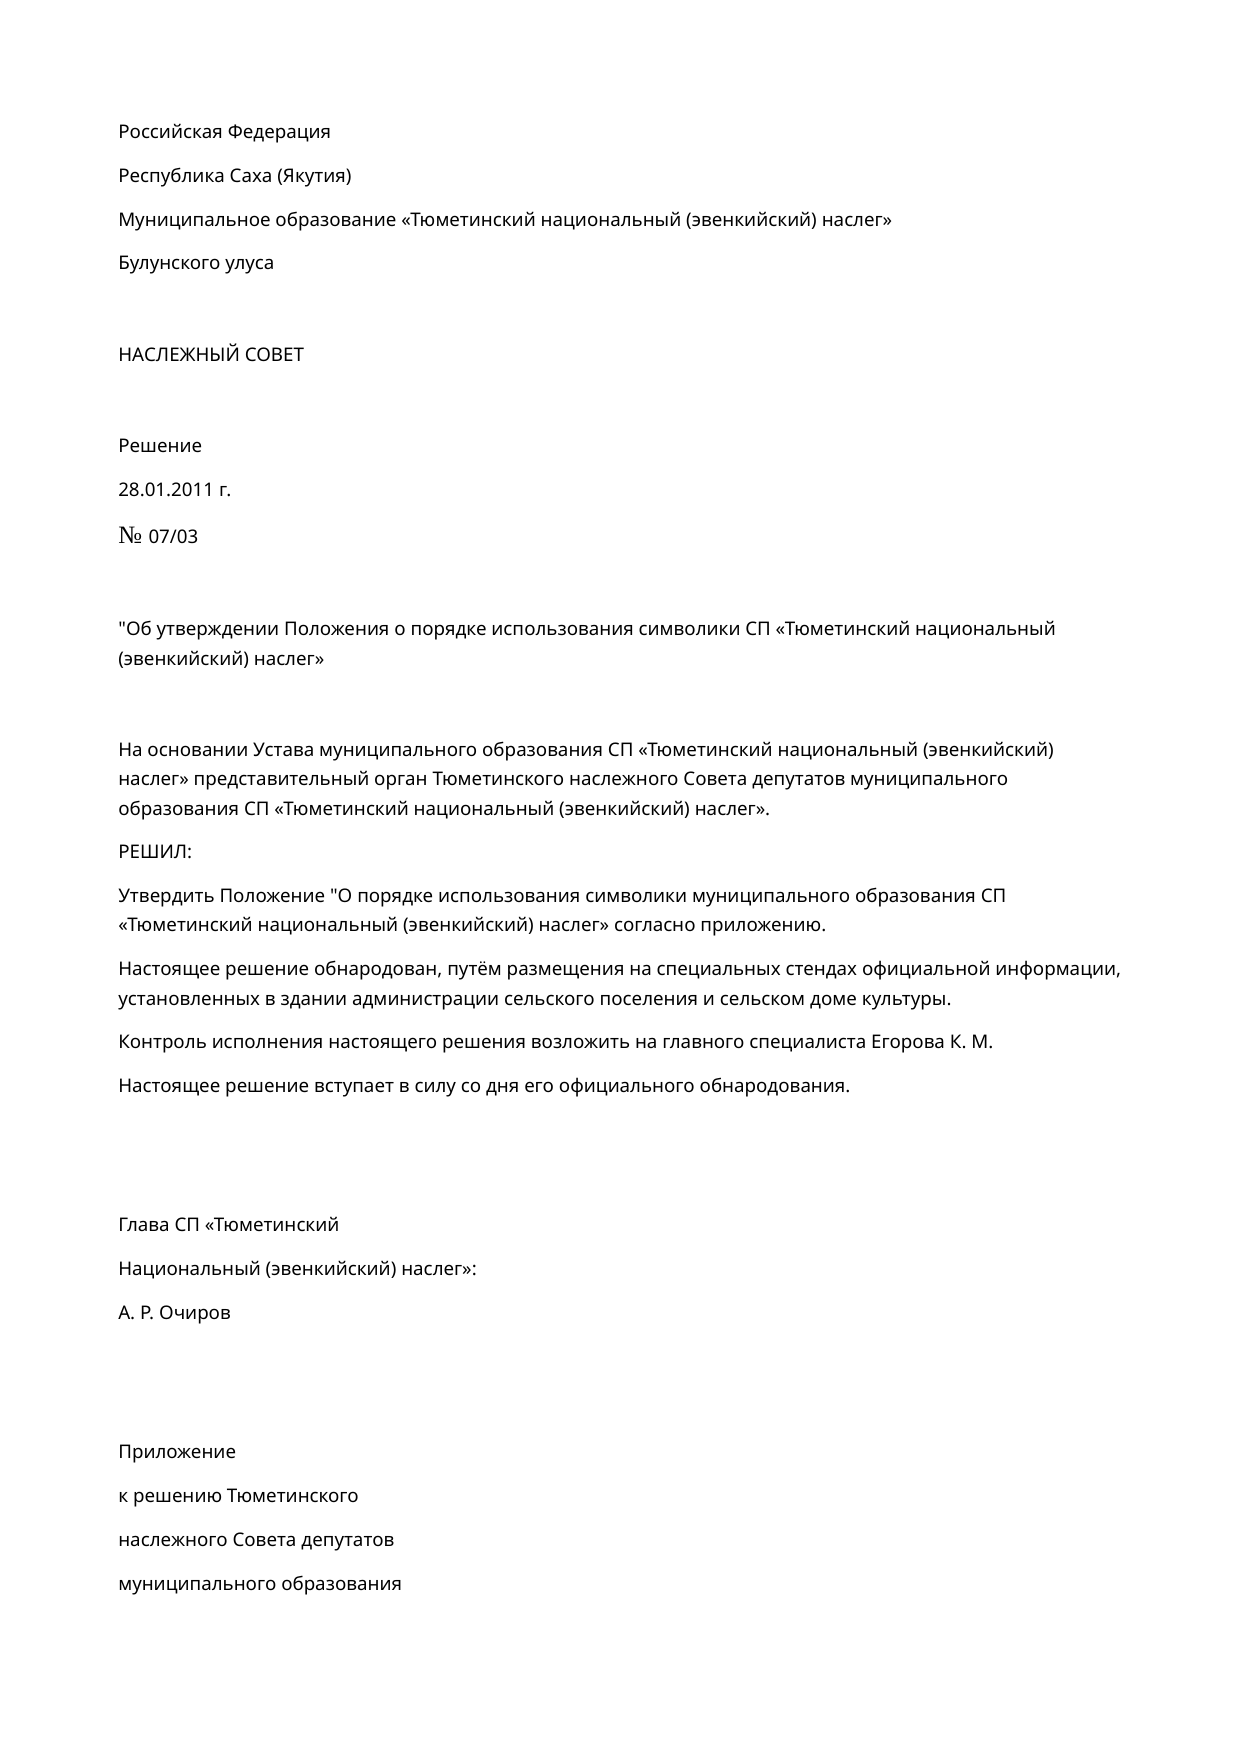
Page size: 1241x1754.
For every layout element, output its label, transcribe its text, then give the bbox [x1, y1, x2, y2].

text 28.01.2011 г. [118, 476, 1122, 502]
text Российская Федерация [118, 118, 1122, 144]
text Булунского улуса [118, 250, 1122, 275]
text Настоящее решение обнародован, путём размещения на специальных стендах официальной информации, установленных в здании администрации сельского поселения и сельском доме культуры. [118, 956, 1122, 1010]
text А. Р. Очиров [118, 1299, 1122, 1325]
text № 07/03 [118, 520, 1122, 549]
text Глава СП «Тюметинский [118, 1212, 1122, 1237]
text Республика Саха (Якутия) [118, 162, 1122, 187]
text Решение [118, 433, 1122, 458]
text Муниципальное образование «Тюметинский национальный (эвенкийский) наслег» [118, 206, 1122, 231]
text На основании Устава муниципального образования СП «Тюметинский национальный (эвенкийский) наслег» представительный орган Тюметинского наслежного Совета депутатов муниципального образования СП «Тюметинский национальный (эвенкийский) наслег». [118, 736, 1122, 820]
text Контроль исполнения настоящего решения возложить на главного специалиста Егорова К. М. [118, 1029, 1122, 1054]
text "Об утверждении Положения о порядке использования символики СП «Тюметинский национальный (эвенкийский) наслег» [118, 616, 1122, 670]
text к решению Тюметинского [118, 1482, 1122, 1508]
text Национальный (эвенкийский) наслег»: [118, 1256, 1122, 1281]
text наслежного Совета депутатов [118, 1526, 1122, 1552]
text РЕШИЛ: [118, 839, 1122, 864]
text Утвердить Положение "О порядке использования символики муниципального образования СП «Тюметинский национальный (эвенкийский) наслег» согласно приложению. [118, 882, 1122, 937]
text Приложение [118, 1438, 1122, 1464]
text НАСЛЕЖНЫЙ СОВЕТ [118, 341, 1122, 367]
text муниципального образования [118, 1570, 1122, 1596]
text Настоящее решение вступает в силу со дня его официального обнародования. [118, 1073, 1122, 1098]
